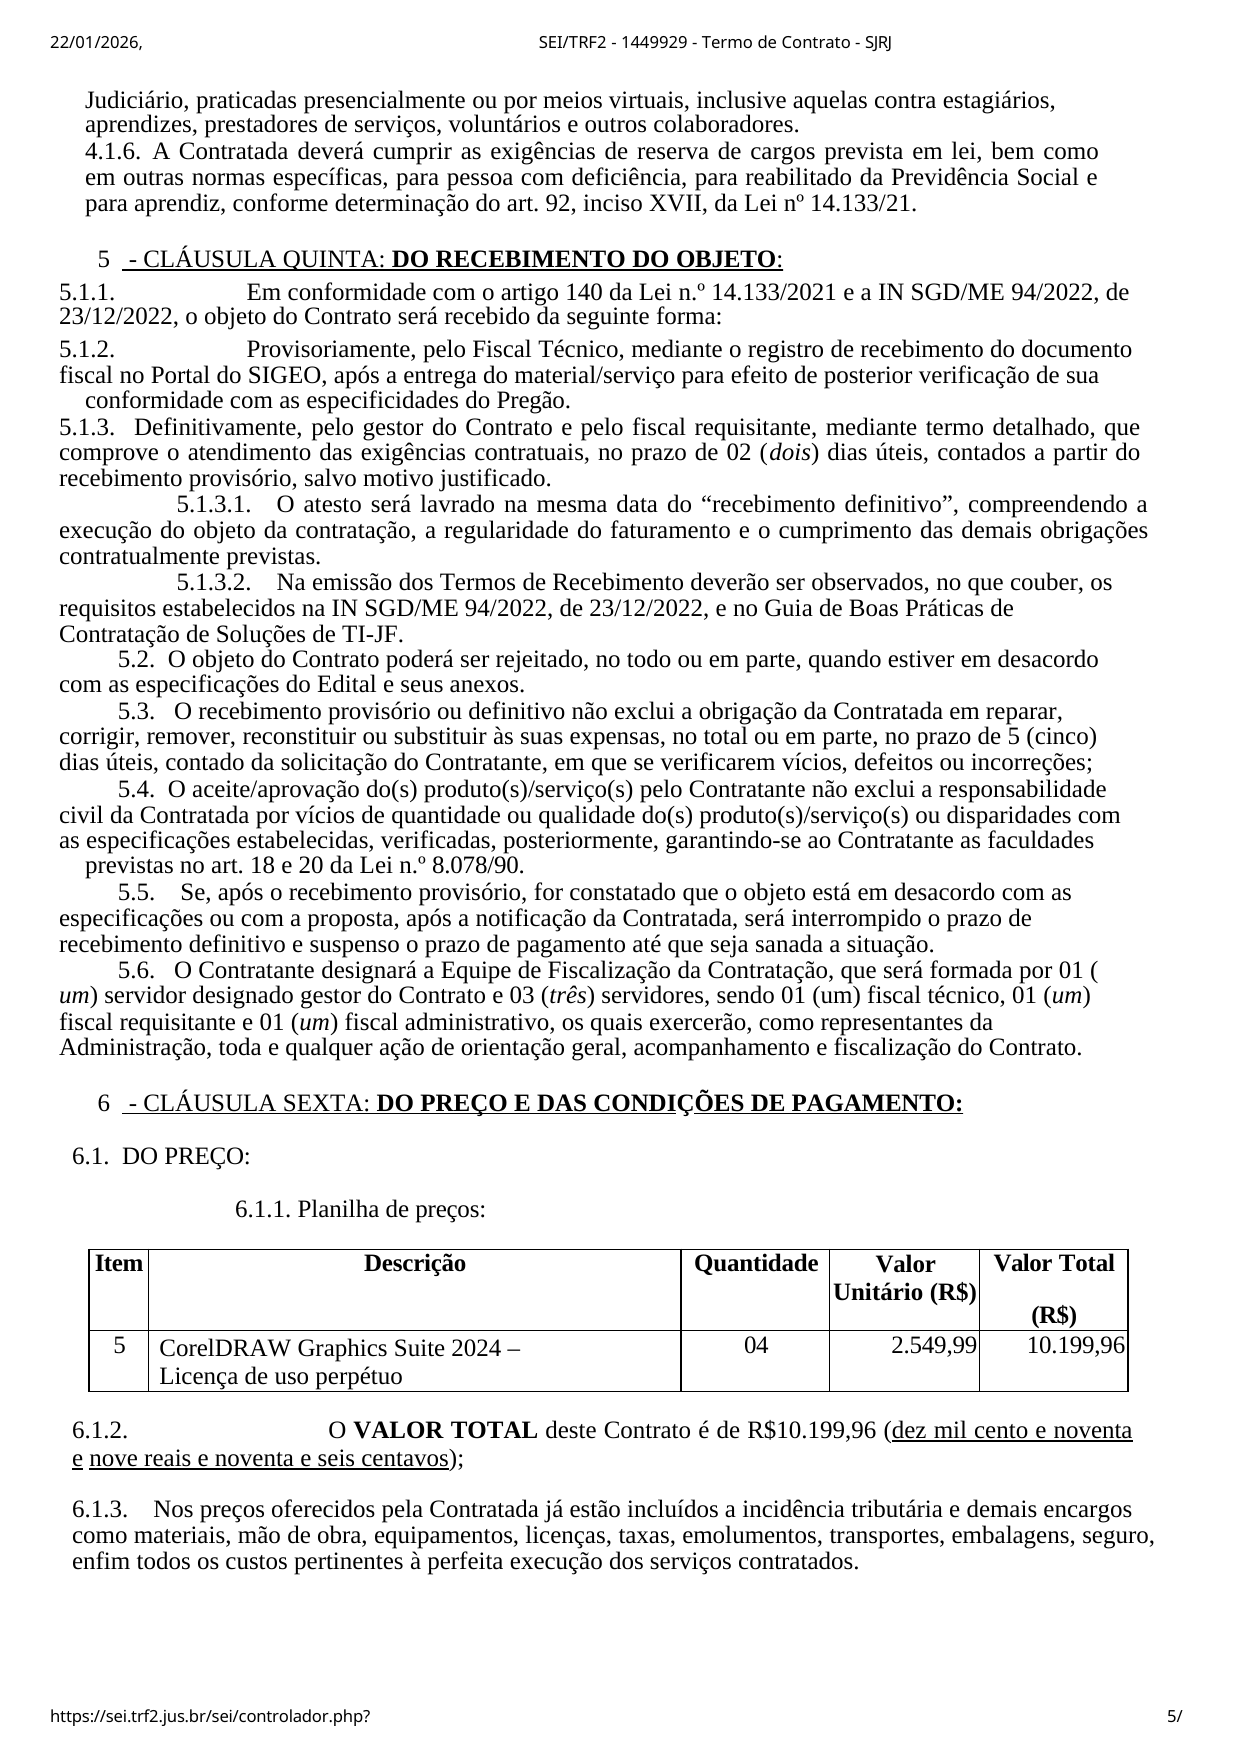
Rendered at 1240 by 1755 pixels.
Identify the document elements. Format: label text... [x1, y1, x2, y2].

list O recebimento provisório ou definitivo não exclui a obrigação da Contratada em reparar, corrigir, remover, reconstituir ou substituir às suas expensas, no total ou em parte, no prazo de 5 (cinco) dias úteis, contado da solicitação do Contratante, em que se verificarem vícios, defeitos ou incorreções; [59, 698, 1121, 776]
list - CLÁUSULA SEXTA: DO PREÇO E DAS CONDIÇÕES DE PAGAMENTO: [97, 1088, 1181, 1116]
table_header Valor Unitário (R$) [830, 1250, 979, 1330]
list O Contratante designará a Equipe de Fiscalização da Contratação, que será formada por 01 ( um) servidor designado gestor do Contrato e 03 (três) servidores, sendo 01 (um) fiscal técnico, 01 (um) fiscal requisitante e 01 (um) fiscal administrativo, os quais exercerão, como representantes da Administração, toda e qualquer ação de orientação geral, acompanhamento e fiscalização do Contrato. [59, 958, 1124, 1061]
list Na emissão dos Termos de Recebimento deverão ser observados, no que couber, os requisitos estabelecidos na IN SGD/ME 94/2022, de 23/12/2022, e no Guia de Boas Práticas de Contratação de Soluções de TI-JF. [59, 570, 1135, 647]
table_cell 04 [682, 1331, 829, 1391]
table_cell CorelDRAW Graphics Suite 2024 – Licença de uso perpétuo [149, 1331, 680, 1391]
text conformidade com as especificidades do Pregão. [85, 389, 1181, 413]
list O objeto do Contrato poderá ser rejeitado, no todo ou em parte, quando estiver em desacordo com as especificações do Edital e seus anexos. [59, 648, 1125, 698]
text Judiciário, praticadas presencialmente ou por meios virtuais, inclusive aquelas contra estagiários, aprendizes, prestadores de serviços, voluntários e outros colaboradores. [85, 88, 1056, 138]
list O aceite/aprovação do(s) produto(s)/serviço(s) pelo Contratante não exclui a responsabilidade civil da Contratada por vícios de quantidade ou qualidade do(s) produto(s)/serviço(s) ou disparidades com as especificações estabelecidas, verificadas, posteriormente, garantindo-se ao Contratante as faculdades [59, 777, 1147, 854]
text previstas no art. 18 e 20 da Lei n.º 8.078/90. [85, 854, 1181, 879]
table_header Valor Total (R$) [980, 1250, 1127, 1330]
list Nos preços oferecidos pela Contratada já estão incluídos a incidência tributária e demais encargos como materiais, mão de obra, equipamentos, licenças, taxas, emolumentos, transportes, embalagens, seguro, enfim todos os custos pertinentes à perfeita execução dos serviços contratados. [72, 1497, 1155, 1575]
table_cell 10.199,96 [980, 1331, 1127, 1391]
list Provisoriamente, pelo Fiscal Técnico, mediante o registro de recebimento do documento fiscal no Portal do SIGEO, após a entrega do material/serviço para efeito de posterior verificação de sua [59, 336, 1158, 389]
table_header Quantidade [682, 1250, 829, 1330]
list Em conformidade com o artigo 140 da Lei n.º 14.133/2021 e a IN SGD/ME 94/2022, de 23/12/2022, o objeto do Contrato será recebido da seguinte forma: [59, 280, 1155, 330]
list Definitivamente, pelo gestor do Contrato e pelo fiscal requisitante, mediante termo detalhado, que comprove o atendimento das exigências contratuais, no prazo de 02 (dois) dias úteis, contados a partir do recebimento provisório, salvo motivo justificado. [59, 414, 1141, 492]
list - CLÁUSULA QUINTA: DO RECEBIMENTO DO OBJETO: [97, 244, 1181, 273]
table_cell 5 [90, 1331, 148, 1391]
table_cell 2.549,99 [830, 1331, 979, 1391]
list A Contratada deverá cumprir as exigências de reserva de cargos prevista em lei, bem como em outras normas específicas, para pessoa com deficiência, para reabilitado da Previdência Social e para aprendiz, conforme determinação do art. 92, inciso XVII, da Lei nº 14.133/21. [85, 139, 1099, 216]
list Se, após o recebimento provisório, for constatado que o objeto está em desacordo com as especificações ou com a proposta, após a notificação da Contratada, será interrompido o prazo de recebimento definitivo e suspenso o prazo de pagamento até que seja sanada a situação. [59, 880, 1098, 958]
list Planilha de preços: [235, 1194, 1181, 1223]
list O VALOR TOTAL deste Contrato é de R$10.199,96 (dez mil cento e noventa e nove reais e noventa e seis centavos); [72, 1416, 1133, 1472]
table_header Item [90, 1250, 148, 1330]
table_header Descrição [149, 1250, 680, 1330]
list DO PREÇO: [72, 1141, 1181, 1169]
list O atesto será lavrado na mesma data do “recebimento definitivo”, compreendendo a execução do objeto da contratação, a regularidade do faturamento e o cumprimento das demais obrigações contratualmente previstas. [59, 492, 1149, 570]
